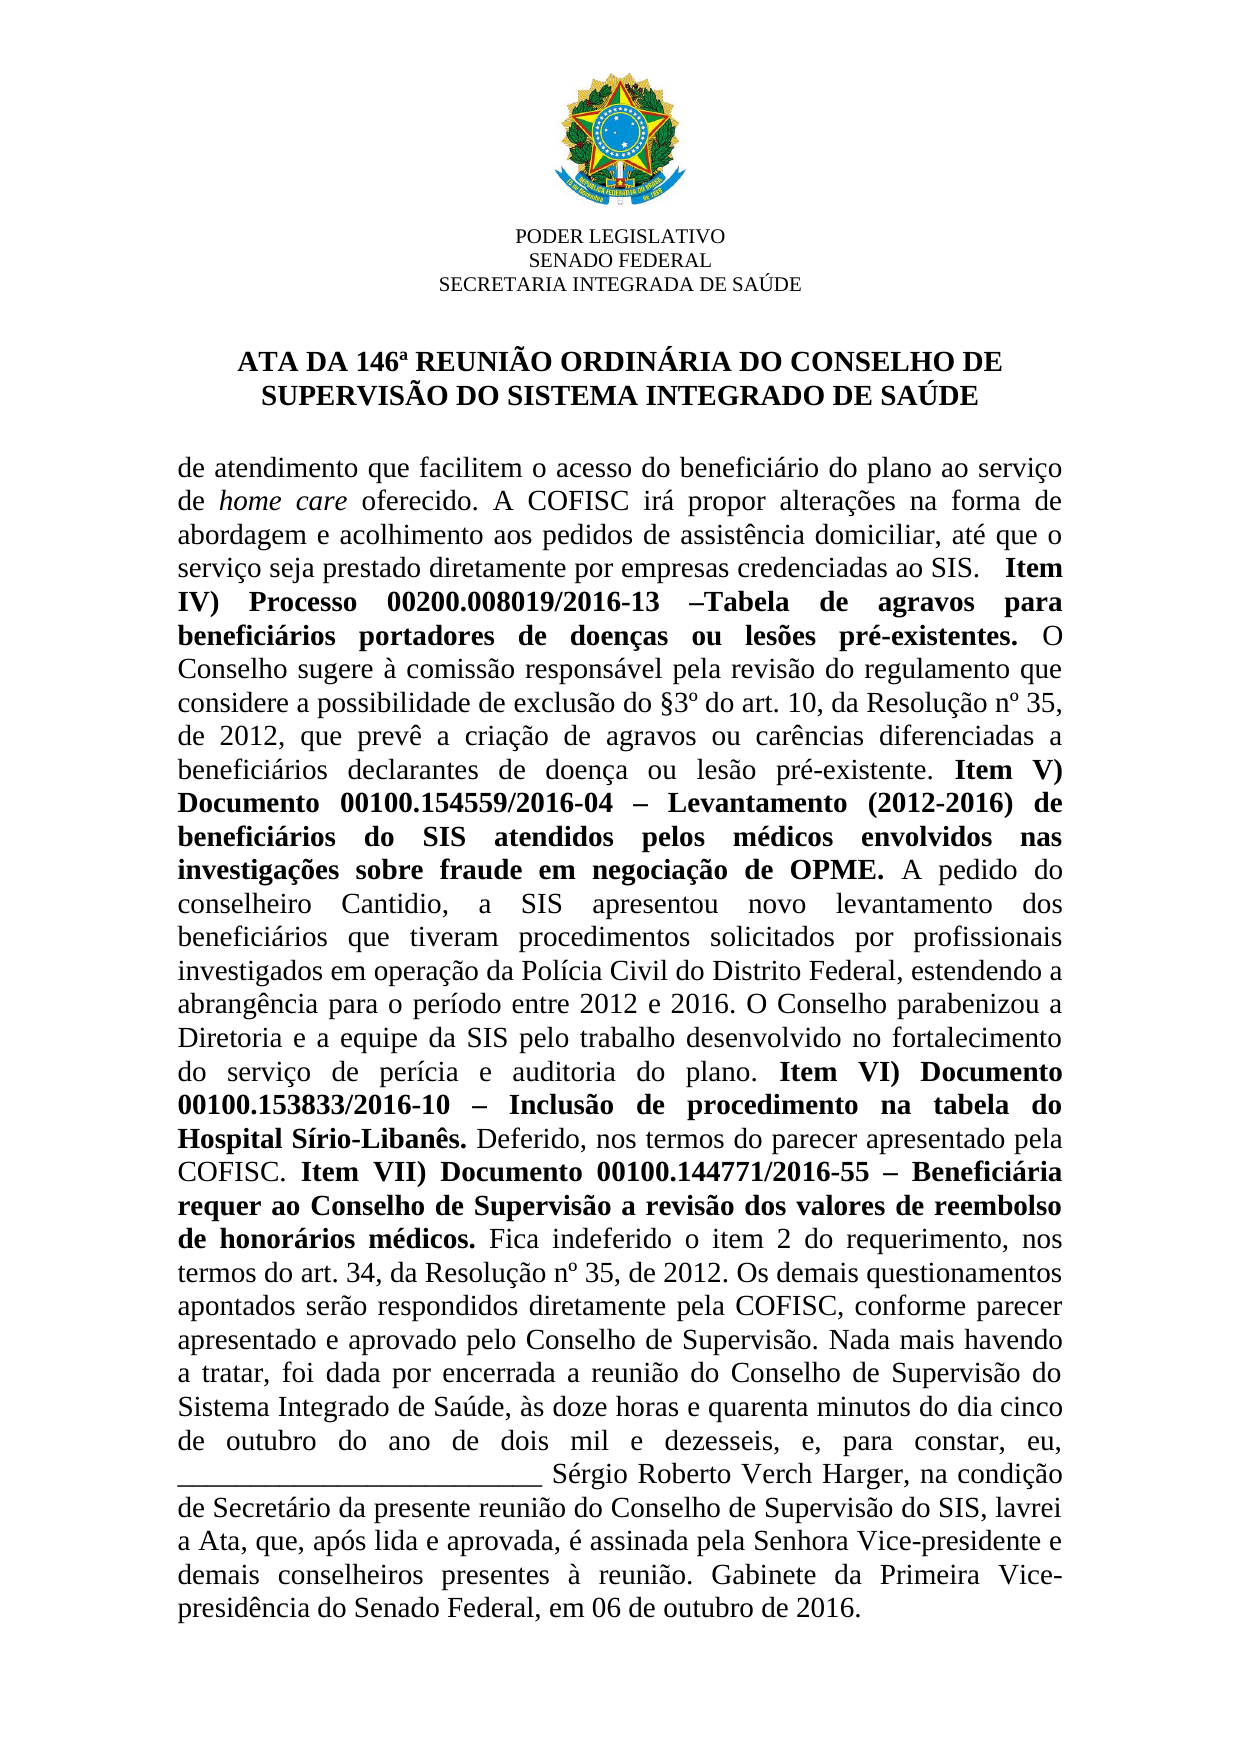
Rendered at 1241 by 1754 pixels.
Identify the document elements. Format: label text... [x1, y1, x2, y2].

text de atendimento que facilitem o acesso do beneficiário do plano ao serviço de home care oferecido. A COFISC irá propor alterações na forma de abordagem e acolhimento aos pedidos de assistência domiciliar, até que o serviço seja prestado diretamente por empresas credenciadas ao SIS. Item IV) Processo 00200.008019/2016-13 –Tabela de agravos para beneficiários portadores de doenças ou lesões pré-existentes. O Conselho sugere à comissão responsável pela revisão do regulamento que considere a possibilidade de exclusão do §3º do art. 10, da Resolução nº 35, de 2012, que prevê a criação de agravos ou carências diferenciadas a beneficiários declarantes de doença ou lesão pré-existente. Item V) Documento 00100.154559/2016-04 – Levantamento (2012-2016) de beneficiários do SIS atendidos pelos médicos envolvidos nas investigações sobre fraude em negociação de OPME. A pedido do conselheiro Cantidio, a SIS apresentou novo levantamento dos beneficiários que tiveram procedimentos solicitados por profissionais investigados em operação da Polícia Civil do Distrito Federal, estendendo a abrangência para o período entre 2012 e 2016. O Conselho parabenizou a Diretoria e a equipe da SIS pelo trabalho desenvolvido no fortalecimento do serviço de perícia e auditoria do plano. Item VI) Documento 00100.153833/2016-10 – Inclusão de procedimento na tabela do Hospital Sírio-Libanês. Deferido, nos termos do parecer apresentado pela COFISC. Item VII) Documento 00100.144771/2016-55 – Beneficiária requer ao Conselho de Supervisão a revisão dos valores de reembolso de honorários médicos. Fica indeferido o item 2 do requerimento, nos termos do art. 34, da Resolução nº 35, de 2012. Os demais questionamentos apontados serão respondidos diretamente pela COFISC, conforme parecer apresentado e aprovado pelo Conselho de Supervisão. Nada mais havendo a tratar, foi dada por encerrada a reunião do Conselho de Supervisão do Sistema Integrado de Saúde, às doze horas e quarenta minutos do dia cinco de outubro do ano de dois mil e dezesseis, e, para constar, eu, _________________________ Sérgio Roberto Verch Harger, na condição de Secretário da presente reunião do Conselho de Supervisão do SIS, lavrei a Ata, que, após lida e aprovada, é assinada pela Senhora Vice-presidente e demais conselheiros presentes à reunião. Gabinete da Primeira Vice-presidência do Senado Federal, em 06 de outubro de 2016. [177, 450, 1063, 1624]
